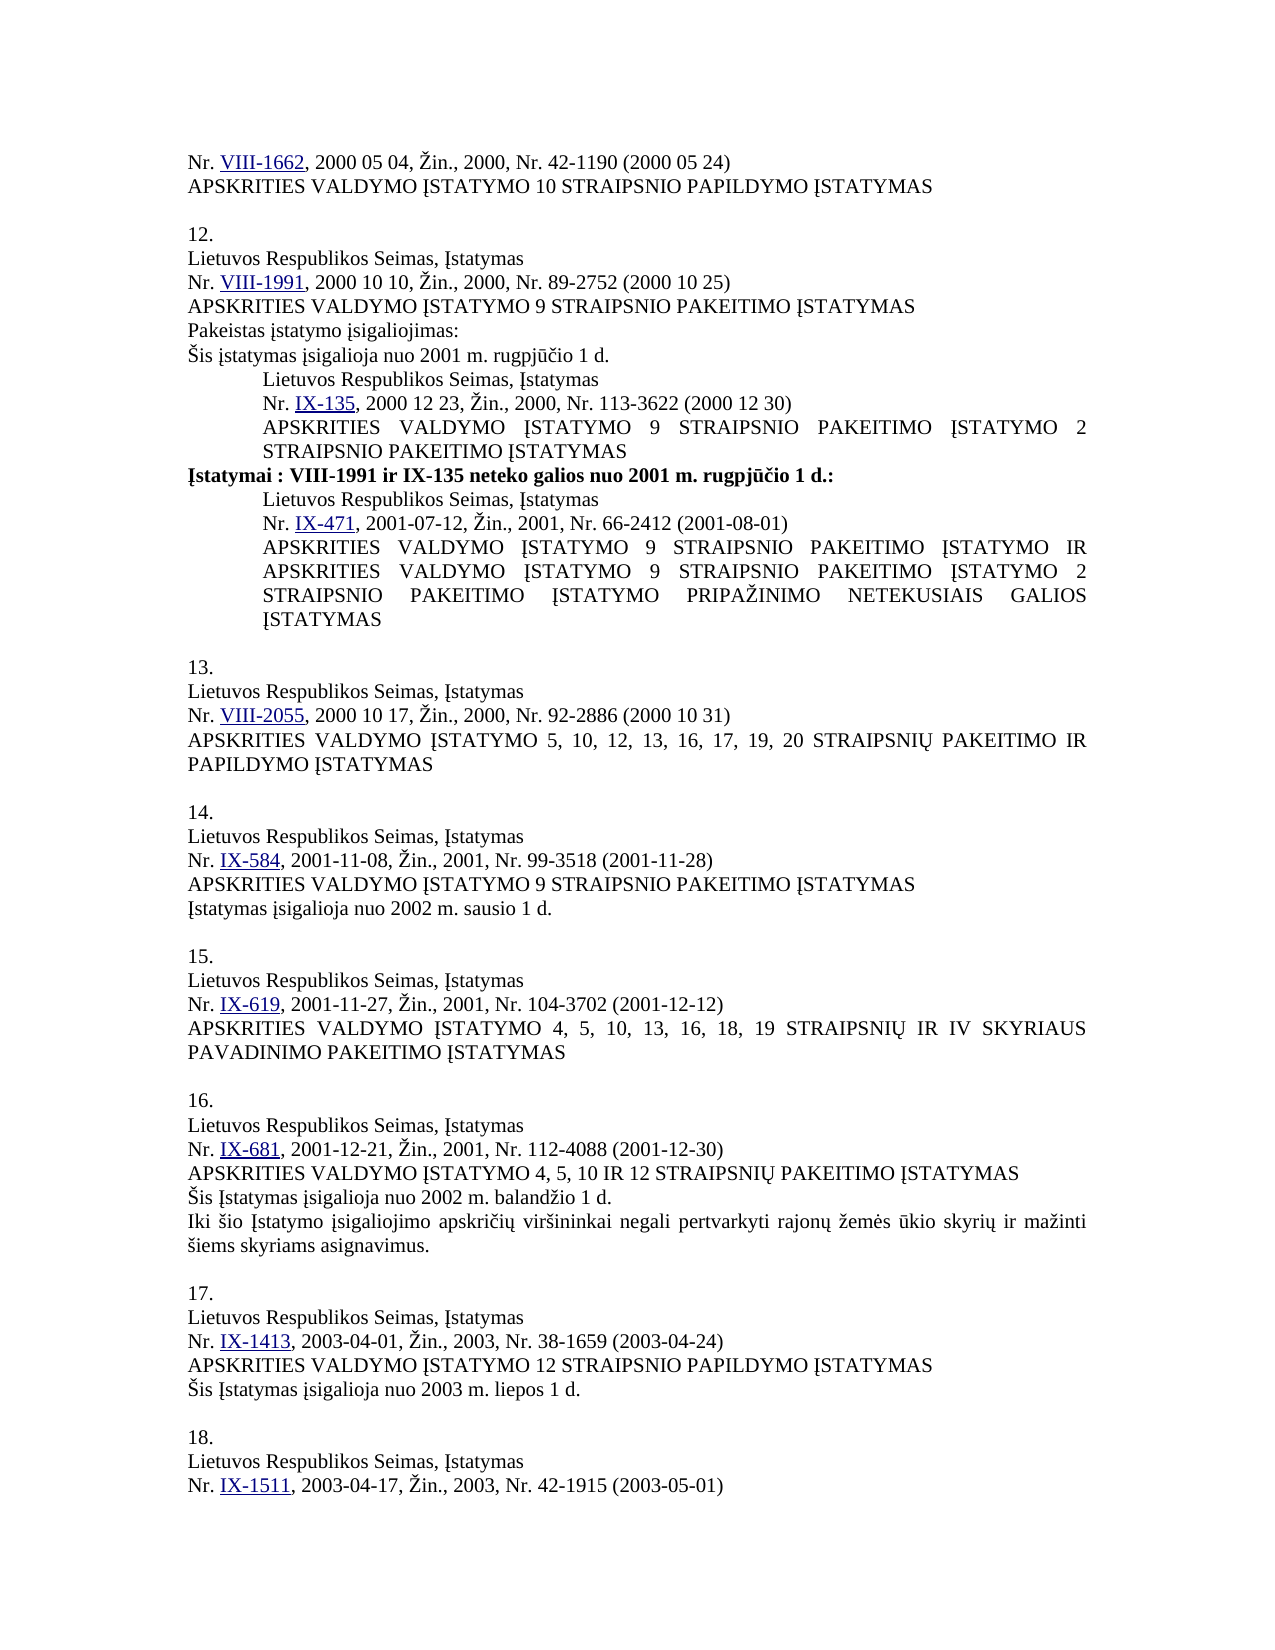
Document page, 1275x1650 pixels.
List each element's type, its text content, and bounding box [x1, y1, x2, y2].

text APSKRITIES VALDYMO ĮSTATYMO 9 STRAIPSNIO PAKEITIMO ĮSTATYMO IR APSKRITIES VALDYMO ĮSTATYMO 9 STRAIPSNIO PAKEITIMO ĮSTATYMO 2 STRAIPSNIO PAKEITIMO ĮSTATYMO PRIPAŽINIMO NETEKUSIAIS GALIOS ĮSTATYMAS [262, 535, 1087, 631]
text Nr. IX-471, 2001-07-12, Žin., 2001, Nr. 66-2412 (2001-08-01) [262, 511, 1087, 535]
text APSKRITIES VALDYMO ĮSTATYMO 9 STRAIPSNIO PAKEITIMO ĮSTATYMO 2 STRAIPSNIO PAKEITIMO ĮSTATYMAS [262, 415, 1087, 463]
text Iki šio Įstatymo įsigaliojimo apskričių viršininkai negali pertvarkyti rajonų žemės ūkio skyrių ir mažinti šiems skyriams asignavimus. [187, 1209, 1087, 1257]
text Įstatymas įsigalioja nuo 2002 m. sausio 1 d. [187, 896, 1087, 920]
text APSKRITIES VALDYMO ĮSTATYMO 10 STRAIPSNIO PAPILDYMO ĮSTATYMAS [187, 174, 1087, 198]
text Lietuvos Respublikos Seimas, Įstatymas [187, 1449, 1087, 1473]
text 18. [187, 1425, 1087, 1449]
text 12. [187, 222, 1087, 246]
text Įstatymai : VIII-1991 ir IX-135 neteko galios nuo 2001 m. rugpjūčio 1 d.: [187, 463, 1087, 487]
text Pakeistas įstatymo įsigaliojimas: [187, 318, 1087, 342]
text 16. [187, 1088, 1087, 1112]
text Nr. VIII-2055, 2000 10 17, Žin., 2000, Nr. 92-2886 (2000 10 31) [187, 703, 1087, 727]
text Šis įstatymas įsigalioja nuo 2001 m. rugpjūčio 1 d. [187, 342, 1087, 367]
text Nr. VIII-1662, 2000 05 04, Žin., 2000, Nr. 42-1190 (2000 05 24) [187, 150, 1087, 174]
text Lietuvos Respublikos Seimas, Įstatymas [187, 1112, 1087, 1137]
text Nr. IX-619, 2001-11-27, Žin., 2001, Nr. 104-3702 (2001-12-12) [187, 992, 1087, 1016]
text Nr. IX-135, 2000 12 23, Žin., 2000, Nr. 113-3622 (2000 12 30) [187, 391, 1087, 415]
text Šis Įstatymas įsigalioja nuo 2003 m. liepos 1 d. [187, 1377, 1087, 1401]
text Lietuvos Respublikos Seimas, Įstatymas [187, 1305, 1087, 1329]
text Lietuvos Respublikos Seimas, Įstatymas [187, 968, 1087, 992]
text 15. [187, 944, 1087, 968]
text 14. [187, 800, 1087, 824]
text Nr. IX-584, 2001-11-08, Žin., 2001, Nr. 99-3518 (2001-11-28) [187, 848, 1087, 872]
text Lietuvos Respublikos Seimas, Įstatymas [187, 824, 1087, 848]
text APSKRITIES VALDYMO ĮSTATYMO 4, 5, 10, 13, 16, 18, 19 STRAIPSNIŲ IR IV SKYRIAUS PAVADINIMO PAKEITIMO ĮSTATYMAS [187, 1016, 1087, 1064]
text APSKRITIES VALDYMO ĮSTATYMO 9 STRAIPSNIO PAKEITIMO ĮSTATYMAS [187, 872, 1087, 896]
text Nr. IX-681, 2001-12-21, Žin., 2001, Nr. 112-4088 (2001-12-30) [187, 1137, 1087, 1161]
text Nr. VIII-1991, 2000 10 10, Žin., 2000, Nr. 89-2752 (2000 10 25) [187, 270, 1087, 294]
text Lietuvos Respublikos Seimas, Įstatymas [187, 367, 1087, 391]
text 13. [187, 655, 1087, 679]
text 17. [187, 1281, 1087, 1305]
text APSKRITIES VALDYMO ĮSTATYMO 9 STRAIPSNIO PAKEITIMO ĮSTATYMAS [187, 294, 1087, 318]
text APSKRITIES VALDYMO ĮSTATYMO 12 STRAIPSNIO PAPILDYMO ĮSTATYMAS [187, 1353, 1087, 1377]
text Lietuvos Respublikos Seimas, Įstatymas [187, 246, 1087, 270]
text Lietuvos Respublikos Seimas, Įstatymas [262, 487, 1087, 511]
text APSKRITIES VALDYMO ĮSTATYMO 5, 10, 12, 13, 16, 17, 19, 20 STRAIPSNIŲ PAKEITIMO IR PAPILDYMO ĮSTATYMAS [187, 727, 1087, 776]
text Nr. IX-1413, 2003-04-01, Žin., 2003, Nr. 38-1659 (2003-04-24) [187, 1329, 1087, 1353]
text Nr. IX-1511, 2003-04-17, Žin., 2003, Nr. 42-1915 (2003-05-01) [187, 1473, 1087, 1497]
text Šis Įstatymas įsigalioja nuo 2002 m. balandžio 1 d. [187, 1185, 1087, 1209]
text APSKRITIES VALDYMO ĮSTATYMO 4, 5, 10 IR 12 STRAIPSNIŲ PAKEITIMO ĮSTATYMAS [187, 1161, 1087, 1185]
text Lietuvos Respublikos Seimas, Įstatymas [187, 679, 1087, 703]
